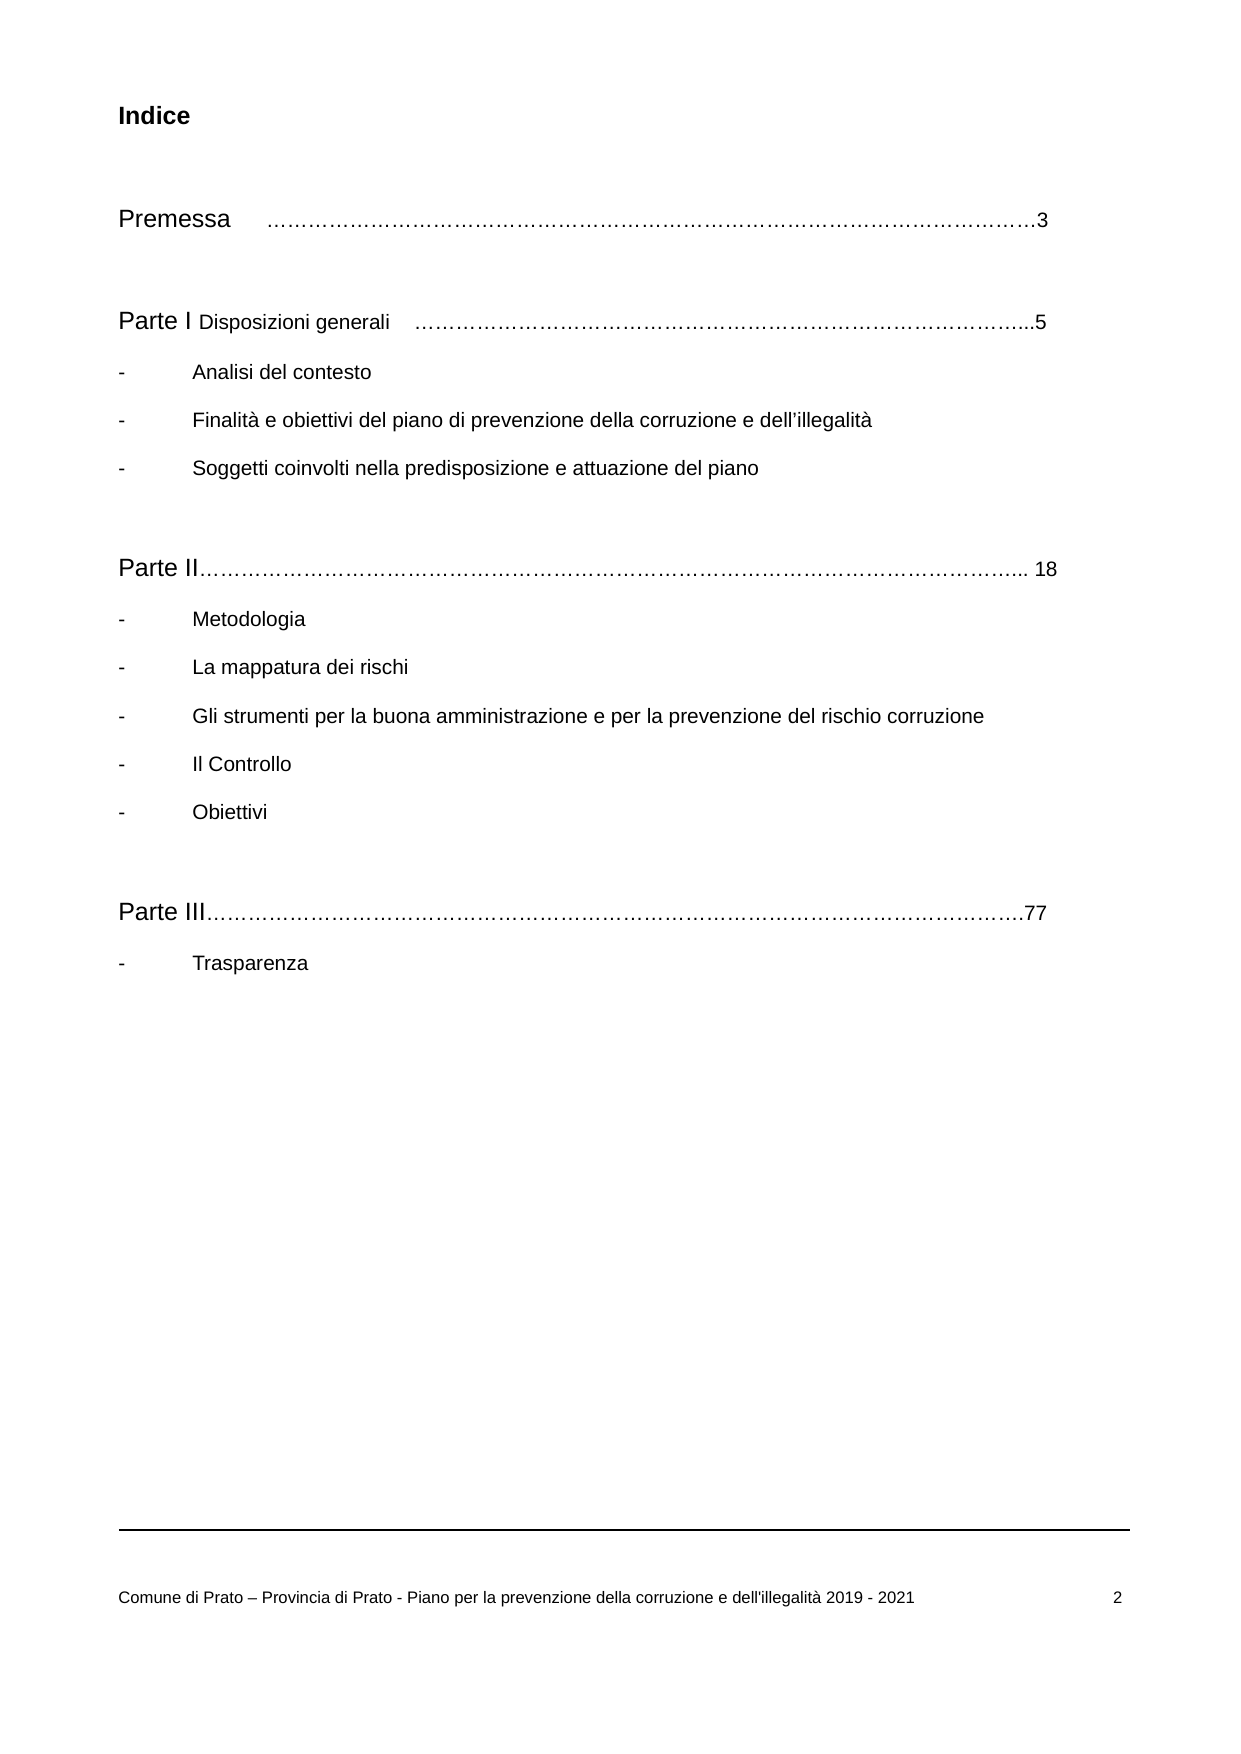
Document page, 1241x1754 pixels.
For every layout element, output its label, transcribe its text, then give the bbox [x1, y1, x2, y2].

text - Soggetti coinvolti nella predisposizione e attuazione del piano [118, 456, 1122, 480]
text Indice [118, 101, 1122, 130]
text - Obiettivi [118, 800, 1122, 824]
text Parte III……………………………………………………………………………………………………….77 [118, 897, 1122, 926]
text - Finalità e obiettivi del piano di prevenzione della corruzione e dell’illegalità [118, 408, 1122, 432]
text Parte II………………………………………………………………………………………………………... 18 [118, 553, 1122, 582]
text - Trasparenza [118, 951, 1122, 974]
text - Gli strumenti per la buona amministrazione e per la prevenzione del rischio corruzione [118, 703, 1122, 727]
text - Analisi del contesto [118, 359, 1122, 383]
text Premessa …………………………………………………………………………………………………3 [118, 203, 1122, 232]
text Parte I Disposizioni generali ……………………………………………………………………………...5 [118, 306, 1122, 334]
text - Il Controllo [118, 752, 1122, 776]
text - Metodologia [118, 607, 1122, 631]
text - La mappatura dei rischi [118, 655, 1122, 679]
